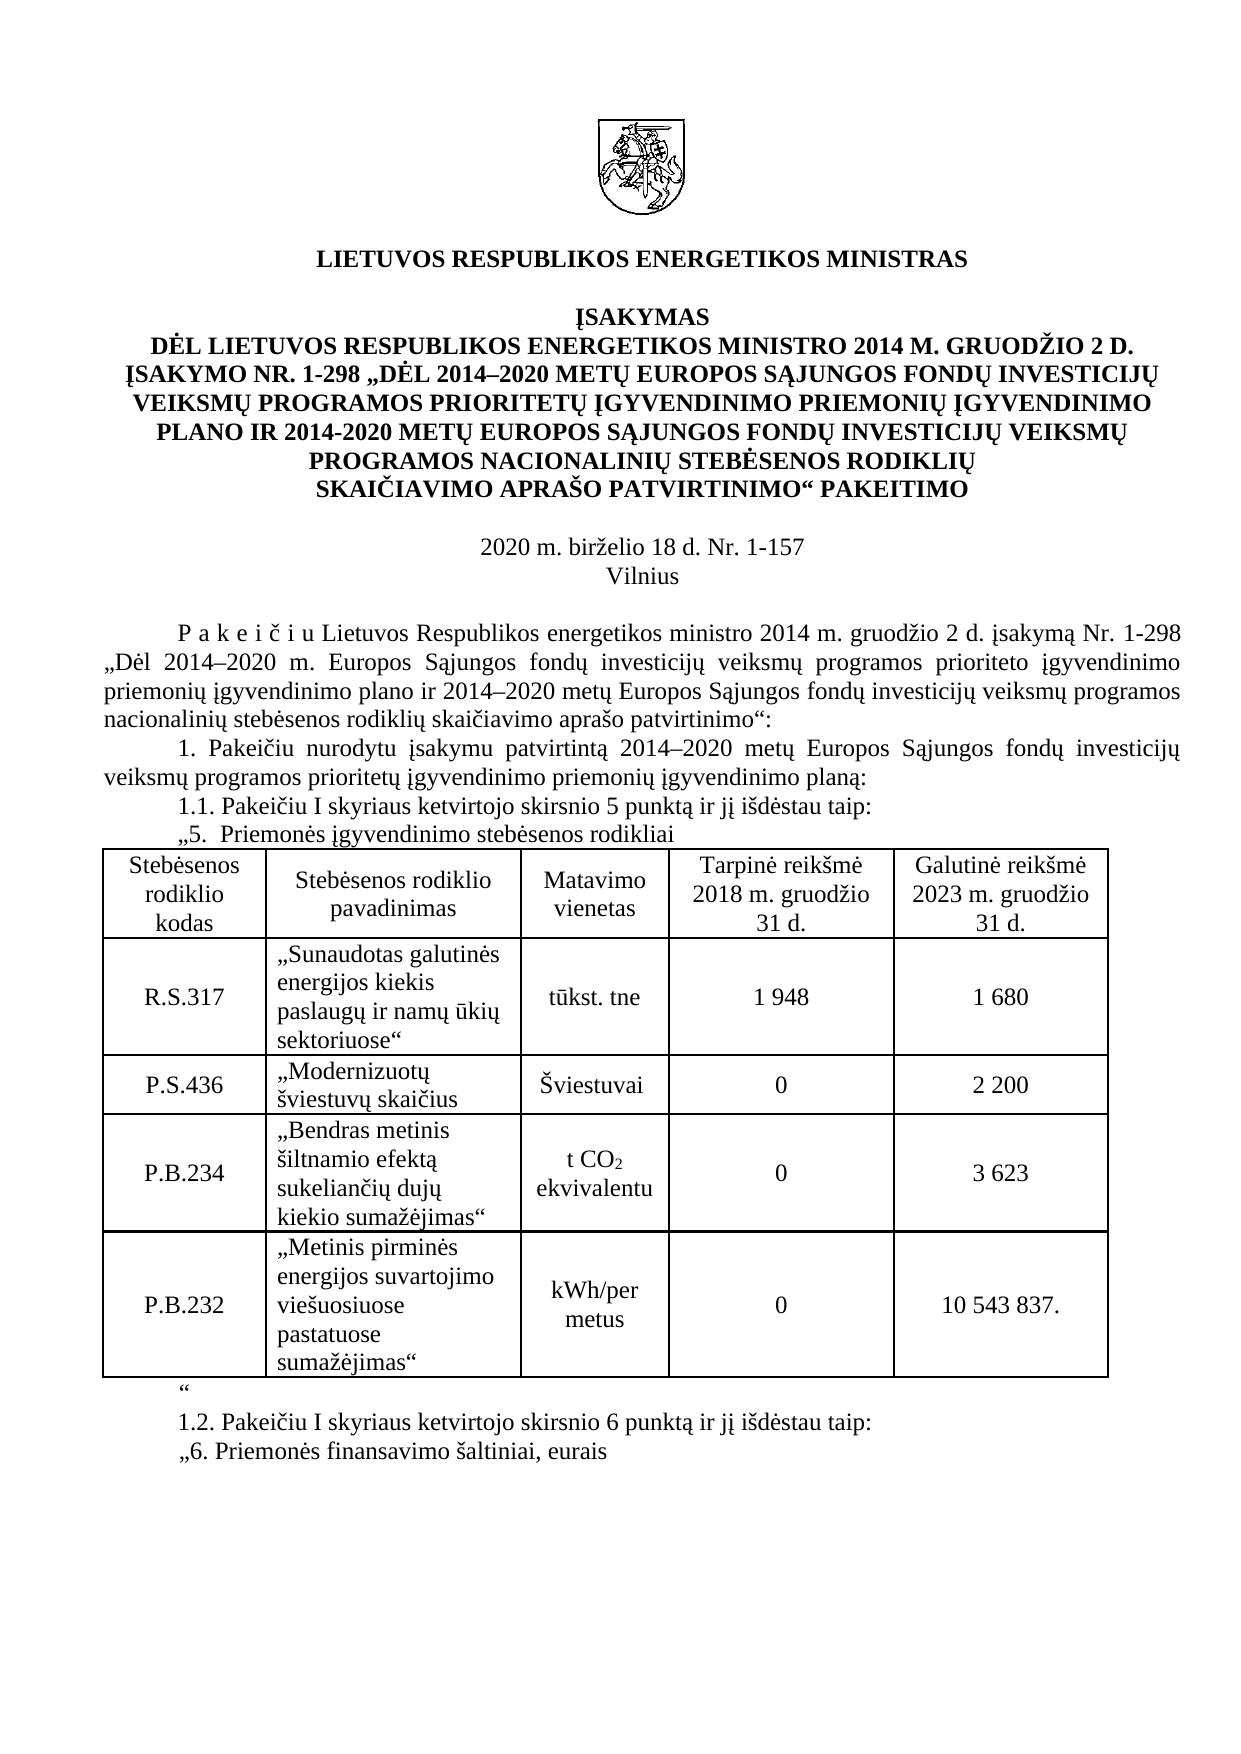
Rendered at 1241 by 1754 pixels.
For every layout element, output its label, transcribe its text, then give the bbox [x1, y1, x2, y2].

table_header Matavimo vienetas [522, 850, 668, 937]
text „5. Priemonės įgyvendinimo stebėsenos rodikliai [103, 819, 1181, 848]
table_cell kWh/per metus [522, 1233, 668, 1376]
table_cell Šviestuvai [522, 1056, 668, 1113]
table_cell 1 680 [895, 939, 1107, 1054]
table_cell 0 [670, 1233, 893, 1376]
table_cell 10 543 837. [895, 1233, 1107, 1376]
table_cell P.B.232 [104, 1233, 265, 1376]
table_cell R.S.317 [104, 939, 265, 1054]
text “ [103, 1378, 1152, 1407]
table_cell „Metinis pirminės energijos suvartojimo viešuosiuose pastatuose sumažėjimas“ [267, 1233, 520, 1376]
text ĮSAKYMAS [103, 302, 1181, 331]
table_header Stebėsenos rodiklio pavadinimas [267, 850, 520, 937]
table_cell tūkst. tne [522, 939, 668, 1054]
table_cell 2 200 [895, 1056, 1107, 1113]
table_cell 0 [670, 1056, 893, 1113]
text 1.1. Pakeičiu I skyriaus ketvirtojo skirsnio 5 punktą ir jį išdėstau taip: [103, 791, 1181, 819]
table_cell P.B.234 [104, 1115, 265, 1230]
text Vilnius [103, 561, 1181, 589]
text LIETUVOS RESPUBLIKOS energetikos MINISTRAS [103, 244, 1181, 273]
table_cell „Modernizuotų šviestuvų skaičius [267, 1056, 520, 1113]
table_cell 1 948 [670, 939, 893, 1054]
table_header Stebėsenos rodiklio kodas [104, 850, 265, 937]
text 1. Pakeičiu nurodytu įsakymu patvirtintą 2014–2020 metų Europos Sąjungos fondų investicijų veiksmų programos prioritetų įgyvendinimo priemonių įgyvendinimo planą: [103, 733, 1181, 791]
text P a k e i č i u Lietuvos Respublikos energetikos ministro 2014 m. gruodžio 2 d. įsakymą Nr. 1-298 „Dėl 2014–2020 m. Europos Sąjungos fondų investicijų veiksmų programos prioriteto įgyvendinimo priemonių įgyvendinimo plano ir 2014–2020 metų Europos Sąjungos fondų investicijų veiksmų programos nacionalinių stebėsenos rodiklių skaičiavimo aprašo patvirtinimo“: [103, 618, 1181, 733]
table_header Galutinė reikšmė 2023 m. gruodžio 31 d. [895, 850, 1107, 937]
text 2020 m. birželio 18 d. Nr. 1-157 [103, 532, 1181, 561]
text 1.2. Pakeičiu I skyriaus ketvirtojo skirsnio 6 punktą ir jį išdėstau taip: [103, 1407, 1181, 1436]
table_cell „Bendras metinis šiltnamio efektą sukeliančių dujų kiekio sumažėjimas“ [267, 1115, 520, 1230]
table_header Tarpinė reikšmė 2018 m. gruodžio 31 d. [670, 850, 893, 937]
text „6. Priemonės finansavimo šaltiniai, eurais [103, 1436, 1152, 1464]
table_cell t CO2 ekvivalentu [522, 1115, 668, 1230]
table_cell 0 [670, 1115, 893, 1230]
table_cell 3 623 [895, 1115, 1107, 1230]
table_cell P.S.436 [104, 1056, 265, 1113]
text SKAIČIAVIMO APRAŠO PATVIRTINIMO“ PAKEITIMO [103, 474, 1181, 503]
table_cell „Sunaudotas galutinės energijos kiekis paslaugų ir namų ūkių sektoriuose“ [267, 939, 520, 1054]
text DĖL LIETUVOS RESPUBLIKOS ENERGETIKOS MINISTRO 2014 M. GRUODŽIO 2 D. ĮSAKYMO NR. 1-298 „DĖL 2014–2020 METŲ EUROPOS SĄJUNGOS FONDŲ INVESTICIJŲ VEIKSMŲ PROGRAMOS PRIORITETŲ ĮGYVENDINIMO PRIEMONIŲ ĮGYVENDINIMO PLANO IR 2014-2020 METŲ EUROPOS SĄJUNGOS FONDŲ INVESTICIJŲ VEIKSMŲ PROGRAMOS NACIONALINIŲ STEBĖSENOS RODIKLIŲ [103, 331, 1181, 474]
